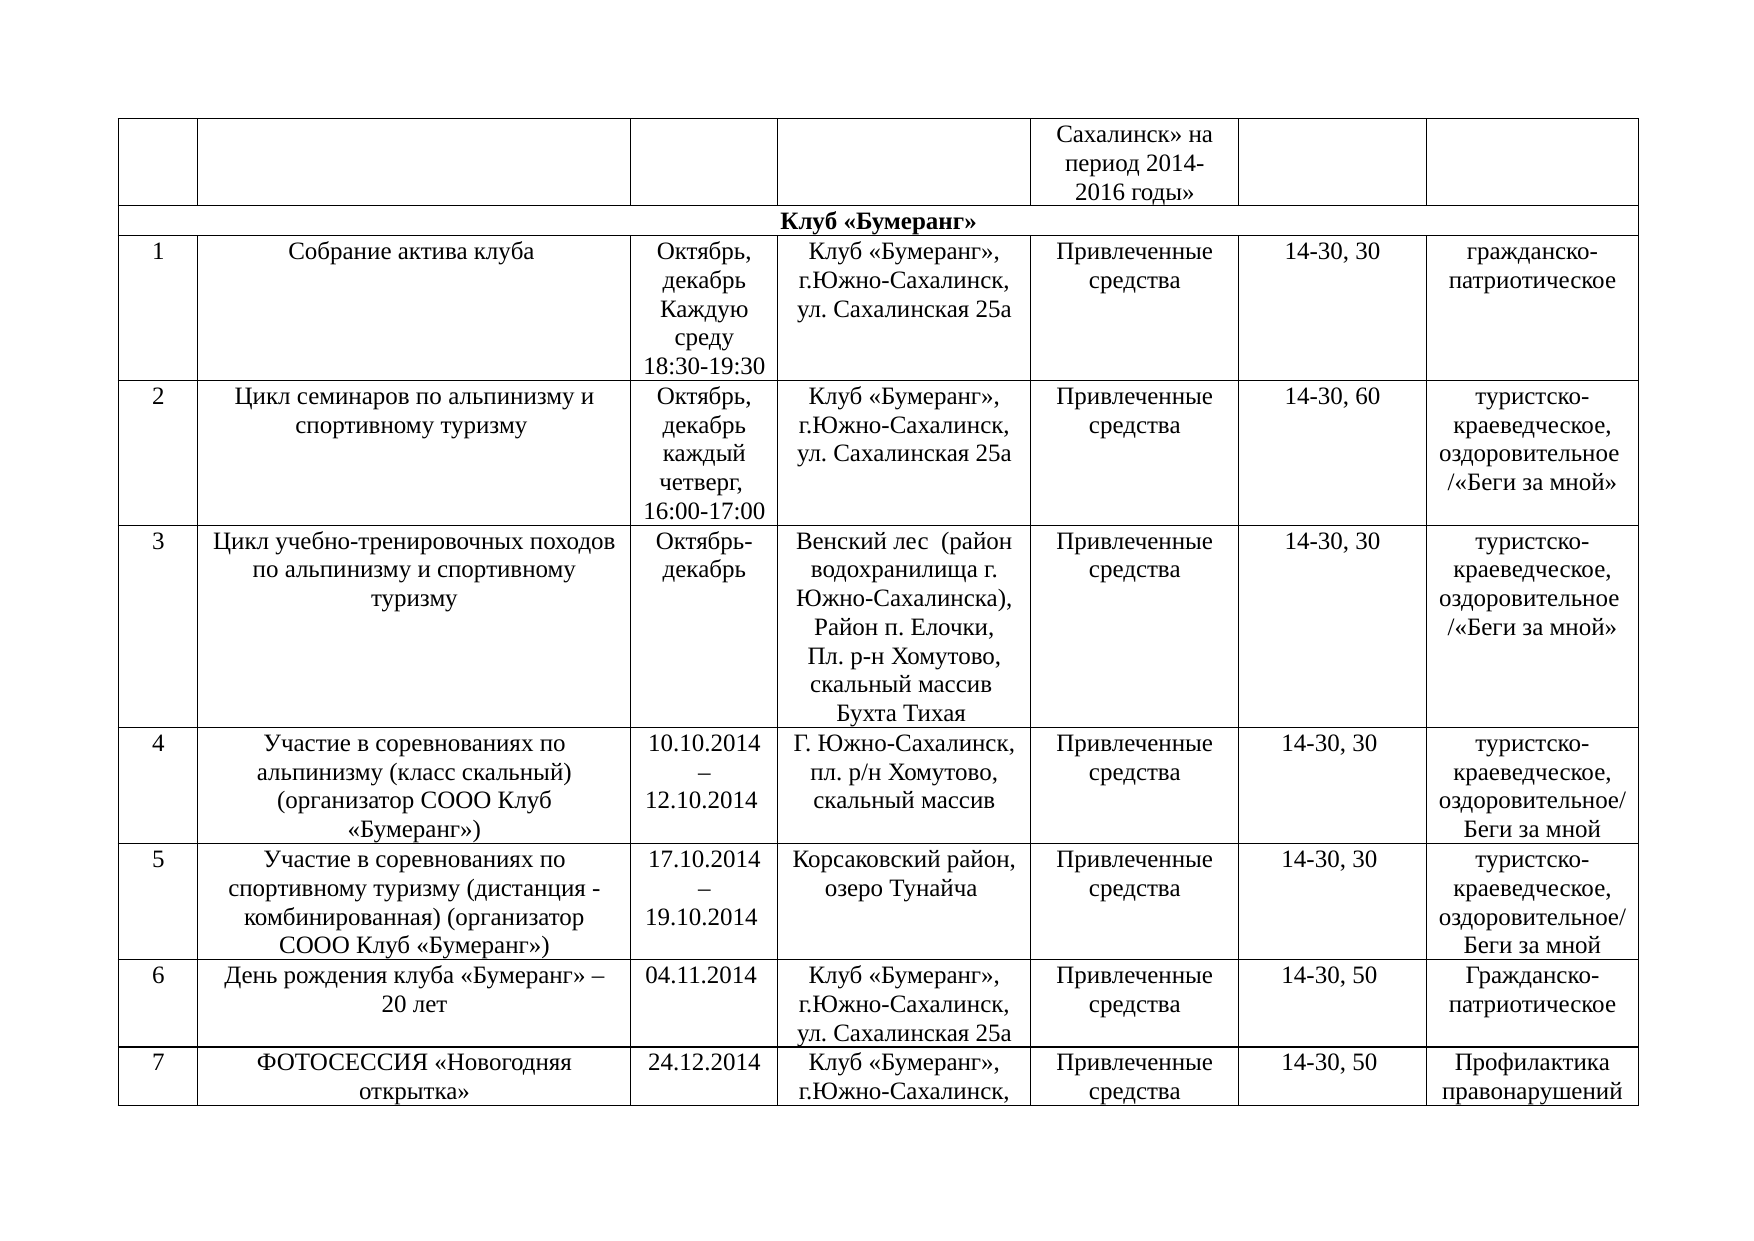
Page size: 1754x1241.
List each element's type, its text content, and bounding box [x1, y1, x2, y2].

table_cell Участие в соревнованиях по альпинизму (класс скальный) (организатор СООО Клуб «Бумеранг») [198, 728, 630, 843]
table_cell 3 [119, 526, 197, 727]
table_cell Цикл семинаров по альпинизму и спортивному туризму [198, 381, 630, 525]
table_cell 14-30, 30 [1239, 236, 1426, 380]
table_cell Привлеченные средства [1031, 526, 1238, 727]
table_cell [198, 119, 630, 205]
table_cell Гражданско-патриотическое [1427, 960, 1638, 1046]
table_cell Привлеченные средства [1031, 844, 1238, 959]
table_cell 6 [119, 960, 197, 1046]
table_cell Сахалинск» на период 2014-2016 годы» [1031, 119, 1238, 205]
table_cell ФОТОСЕССИЯ «Новогодняя открытка» [198, 1048, 630, 1105]
table_cell Привлеченные средства [1031, 236, 1238, 380]
table_cell Привлеченные средства [1031, 1048, 1238, 1105]
table_cell 4 [119, 728, 197, 843]
table_cell 04.11.2014 [631, 960, 777, 1046]
table_cell туристско-краеведческое, оздоровительное /«Беги за мной» [1427, 381, 1638, 525]
table_cell День рождения клуба «Бумеранг» – 20 лет [198, 960, 630, 1046]
table_cell Корсаковский район, озеро Тунайча [778, 844, 1030, 959]
table_cell Цикл учебно-тренировочных походов по альпинизму и спортивному туризму [198, 526, 630, 727]
table_cell Г. Южно-Сахалинск, пл. р/н Хомутово, скальный массив [778, 728, 1030, 843]
table_cell 14-30, 30 [1239, 844, 1426, 959]
table_cell Венский лес (район водохранилища г. Южно-Сахалинска), Район п. Елочки, Пл. р-н Хомутово, скальный массив Бухта Тихая [778, 526, 1030, 727]
table_cell 14-30, 30 [1239, 728, 1426, 843]
table_cell Привлеченные средства [1031, 728, 1238, 843]
table_cell [778, 119, 1030, 205]
table_cell 24.12.2014 [631, 1048, 777, 1105]
table_cell Октябрь-декабрь [631, 526, 777, 727]
table_cell 5 [119, 844, 197, 959]
table_cell туристско-краеведческое, оздоровительное/ Беги за мной [1427, 844, 1638, 959]
table_cell 2 [119, 381, 197, 525]
table_cell [631, 119, 777, 205]
table_cell 10.10.2014 – 12.10.2014 [631, 728, 777, 843]
table_cell 14-30, 30 [1239, 526, 1426, 727]
table_cell Клуб «Бумеранг», г.Южно-Сахалинск, [778, 1048, 1030, 1105]
table_cell гражданско-патриотическое [1427, 236, 1638, 380]
table_cell 17.10.2014 – 19.10.2014 [631, 844, 777, 959]
table_cell 14-30, 60 [1239, 381, 1426, 525]
table_cell Привлеченные средства [1031, 381, 1238, 525]
table_cell Привлеченные средства [1031, 960, 1238, 1046]
table_cell Клуб «Бумеранг», г.Южно-Сахалинск, ул. Сахалинская 25а [778, 960, 1030, 1046]
table_cell 14-30, 50 [1239, 1048, 1426, 1105]
table_cell 7 [119, 1048, 197, 1105]
table_cell Клуб «Бумеранг», г.Южно-Сахалинск, ул. Сахалинская 25а [778, 381, 1030, 525]
table_cell Участие в соревнованиях по спортивному туризму (дистанция - комбинированная) (организатор СООО Клуб «Бумеранг») [198, 844, 630, 959]
table_cell туристско-краеведческое, оздоровительное /«Беги за мной» [1427, 526, 1638, 727]
table_cell [1427, 119, 1638, 205]
table_cell [1239, 119, 1426, 205]
table_cell 14-30, 50 [1239, 960, 1426, 1046]
table_cell Собрание актива клуба [198, 236, 630, 380]
table_cell 1 [119, 236, 197, 380]
table_cell Октябрь, декабрь каждый четверг, 16:00-17:00 [631, 381, 777, 525]
table_cell Октябрь, декабрь Каждую среду 18:30-19:30 [631, 236, 777, 380]
table_cell [119, 119, 197, 205]
table_cell туристско-краеведческое, оздоровительное/ Беги за мной [1427, 728, 1638, 843]
table_cell Профилактика правонарушений [1427, 1048, 1638, 1105]
table_cell Клуб «Бумеранг», г.Южно-Сахалинск, ул. Сахалинская 25а [778, 236, 1030, 380]
table_cell Клуб «Бумеранг» [119, 206, 1638, 235]
